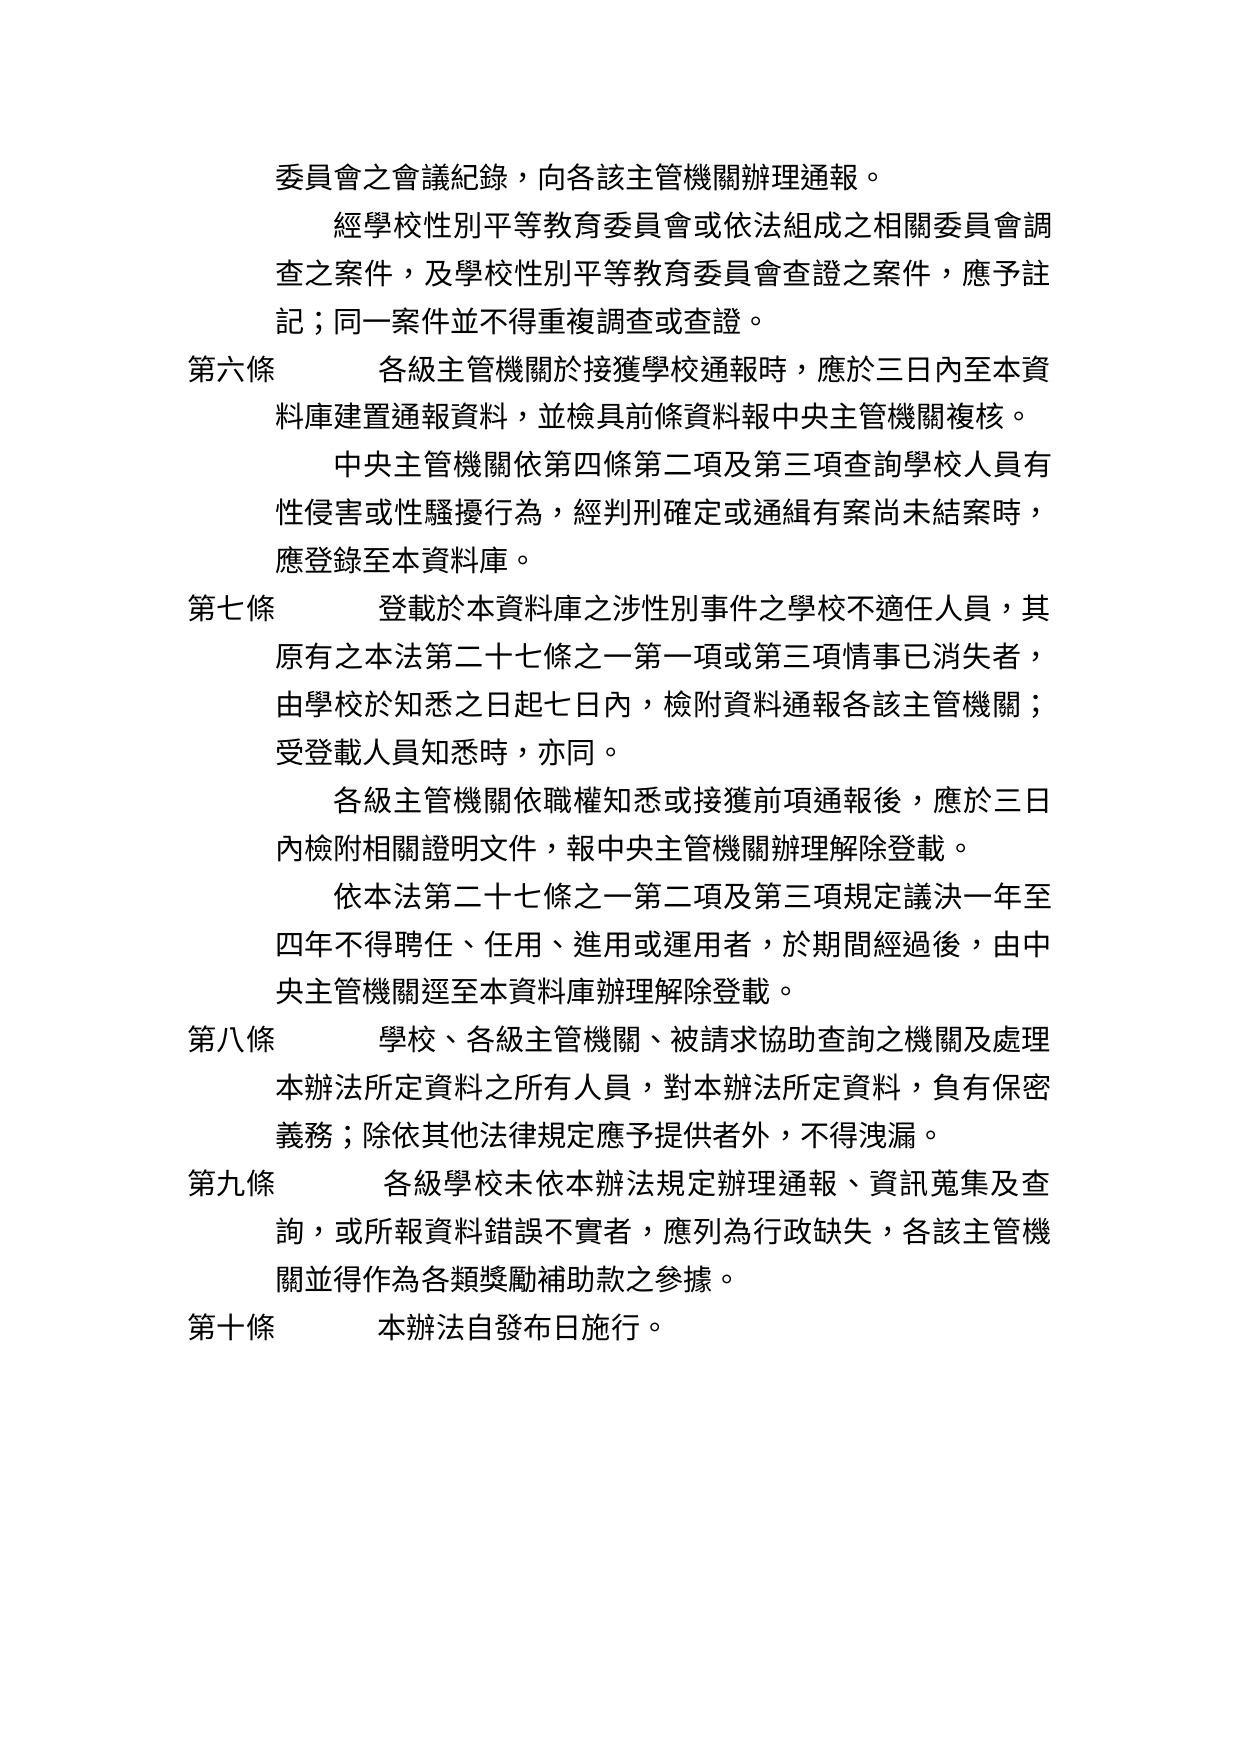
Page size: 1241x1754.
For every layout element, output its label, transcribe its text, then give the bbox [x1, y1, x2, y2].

text 中央主管機關依第四條第二項及第三項查詢學校人員有性侵害或性騷擾行為，經判刑確定或通緝有案尚未結案時，應登錄至本資料庫。 [275, 437, 1053, 581]
text 經學校性別平等教育委員會或依法組成之相關委員會調查之案件，及學校性別平等教育委員會查證之案件，應予註記；同一案件並不得重複調查或查證。 [275, 198, 1053, 342]
list 各級主管機關於接獲學校通報時，應於三日內至本資料庫建置通報資料，並檢具前條資料報中央主管機關複核。 [187, 342, 1053, 437]
list 本辦法自發布日施行。 [187, 1300, 1053, 1348]
list 各級學校未依本辦法規定辦理通報、資訊蒐集及查詢，或所報資料錯誤不實者，應列為行政缺失，各該主管機關並得作為各類獎勵補助款之參據。 [187, 1156, 1053, 1300]
text 各級主管機關依職權知悉或接獲前項通報後，應於三日內檢附相關證明文件，報中央主管機關辦理解除登載。 [275, 773, 1053, 869]
text 委員會之會議紀錄，向各該主管機關辦理通報。 [275, 150, 1053, 198]
list 學校、各級主管機關、被請求協助查詢之機關及處理本辦法所定資料之所有人員，對本辦法所定資料，負有保密義務；除依其他法律規定應予提供者外，不得洩漏。 [187, 1012, 1053, 1156]
list 登載於本資料庫之涉性別事件之學校不適任人員，其原有之本法第二十七條之一第一項或第三項情事已消失者，由學校於知悉之日起七日內，檢附資料通報各該主管機關；受登載人員知悉時，亦同。 [187, 581, 1053, 773]
text 依本法第二十七條之一第二項及第三項規定議決一年至四年不得聘任、任用、進用或運用者，於期間經過後，由中央主管機關逕至本資料庫辦理解除登載。 [275, 869, 1053, 1012]
